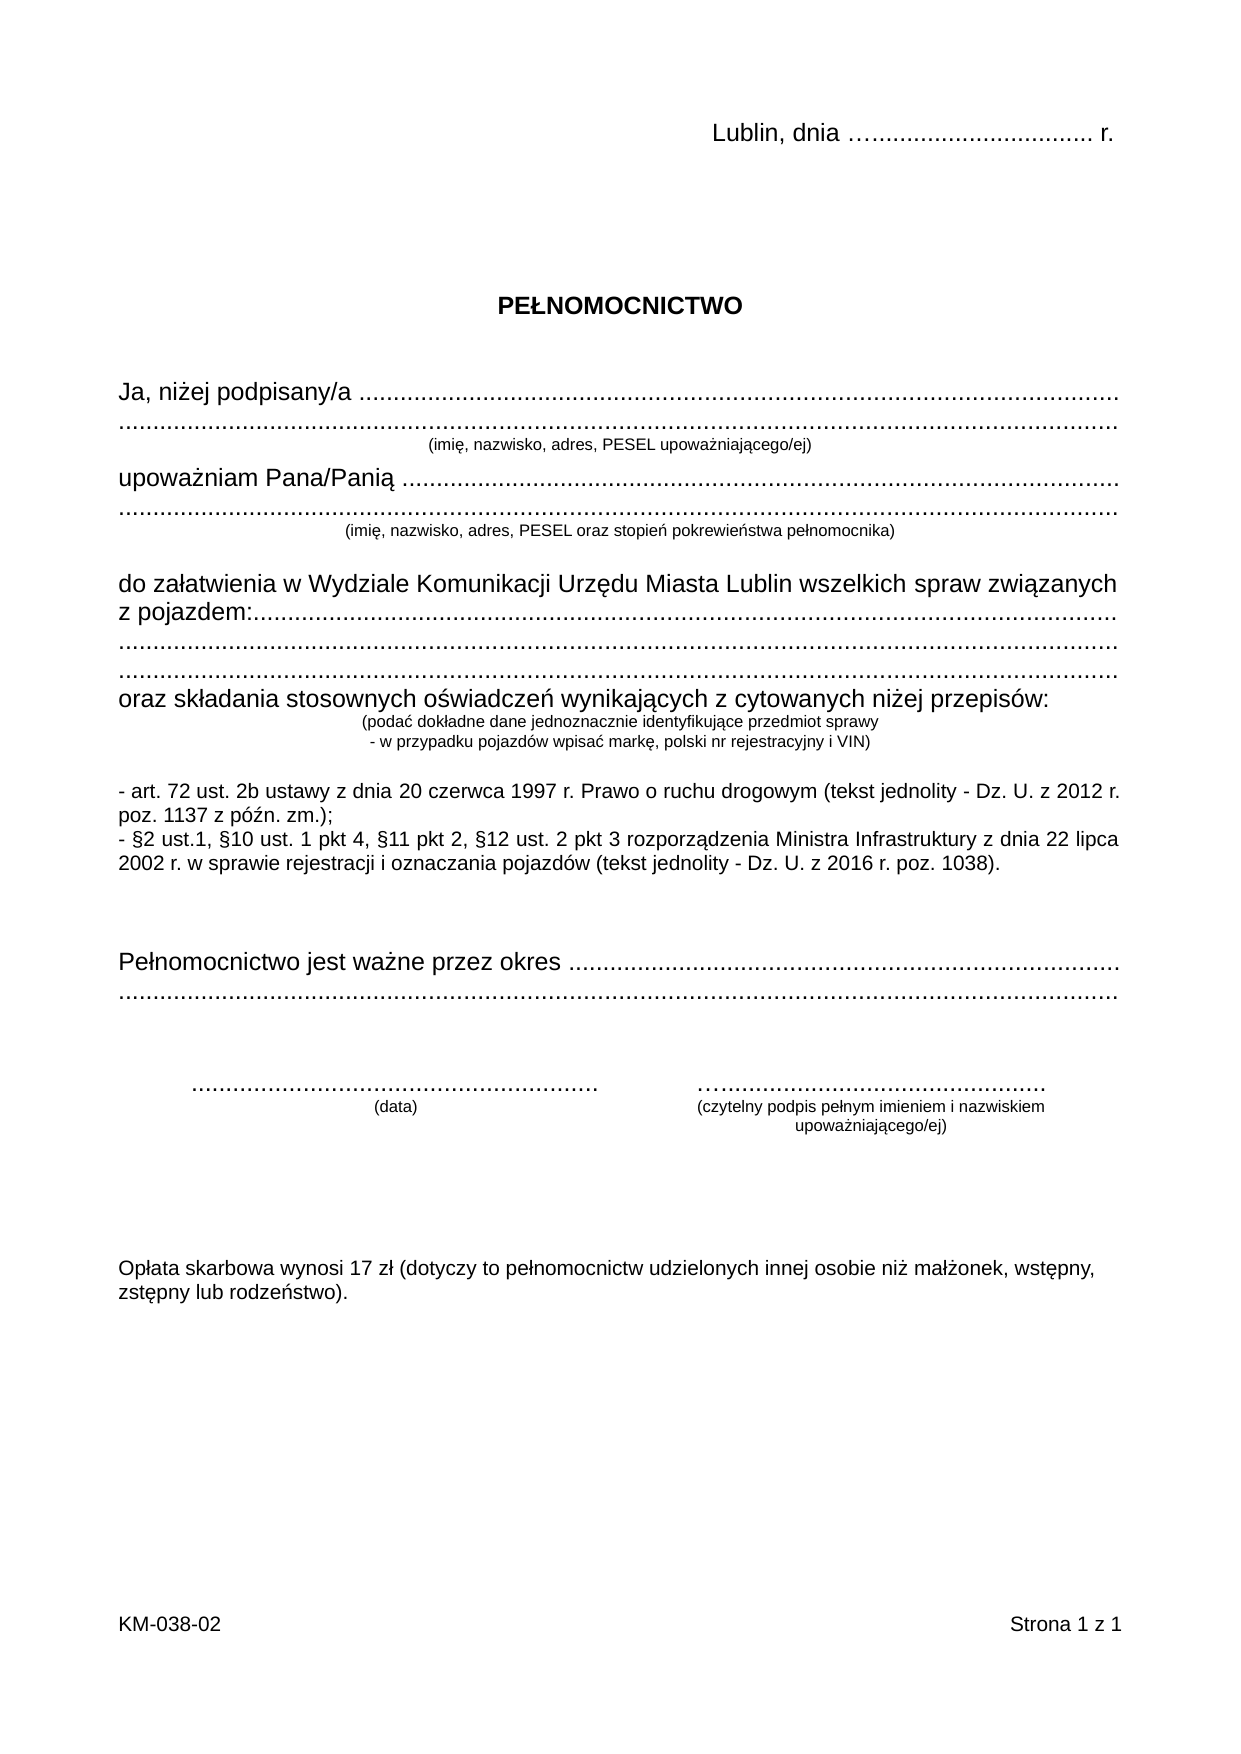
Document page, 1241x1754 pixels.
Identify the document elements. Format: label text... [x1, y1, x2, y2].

text do załatwienia w Wydziale Komunikacji Urzędu Miasta Lublin wszelkich spraw związanych z pojazdem: [118, 568, 1122, 626]
text (imię, nazwisko, adres, PESEL upoważniającego/ej) [118, 434, 1122, 453]
text oraz składania stosownych oświadczeń wynikających z cytowanych niżej przepisów: [118, 683, 1122, 712]
text - §2 ust.1, §10 ust. 1 pkt 4, §11 pkt 2, §12 ust. 2 pkt 3 rozporządzenia Ministra Infrastruktury z dnia 22 lipca 2002 r. w sprawie rejestracji i oznaczania pojazdów (tekst jednolity - Dz. U. z 2016 r. poz. 1038). [118, 827, 1122, 875]
text - art. 72 ust. 2b ustawy z dnia 20 czerwca 1997 r. Prawo o ruchu drogowym (tekst jednolity - Dz. U. z 2012 r. poz. 1137 z późn. zm.); [118, 779, 1122, 827]
text Lublin, dnia …................................ r. [712, 118, 1122, 147]
text - w przypadku pojazdów wpisać markę, polski nr rejestracyjny i VIN) [118, 731, 1122, 751]
text (imię, nazwisko, adres, PESEL oraz stopień pokrewieństwa pełnomocnika) [118, 521, 1122, 540]
text Ja, niżej podpisany/a [118, 377, 1122, 406]
text (podać dokładne dane jednoznacznie identyfikujące przedmiot sprawy [118, 712, 1122, 731]
text Opłata skarbowa wynosi 17 zł (dotyczy to pełnomocnictw udzielonych innej osobie niż małżonek, wstępny, zstępny lub rodzeństwo). [118, 1256, 1122, 1303]
text Pełnomocnictwo jest ważne przez okres [118, 947, 1122, 976]
text upoważniam Pana/Panią [118, 463, 1122, 492]
table_header (data) [118, 1062, 620, 1141]
table_header …............................................... (czytelny podpis pełnym imieniem i nazwiskiem upoważniającego/ej) [620, 1062, 1122, 1141]
text PEŁNOMOCNICTWO [118, 291, 1122, 319]
